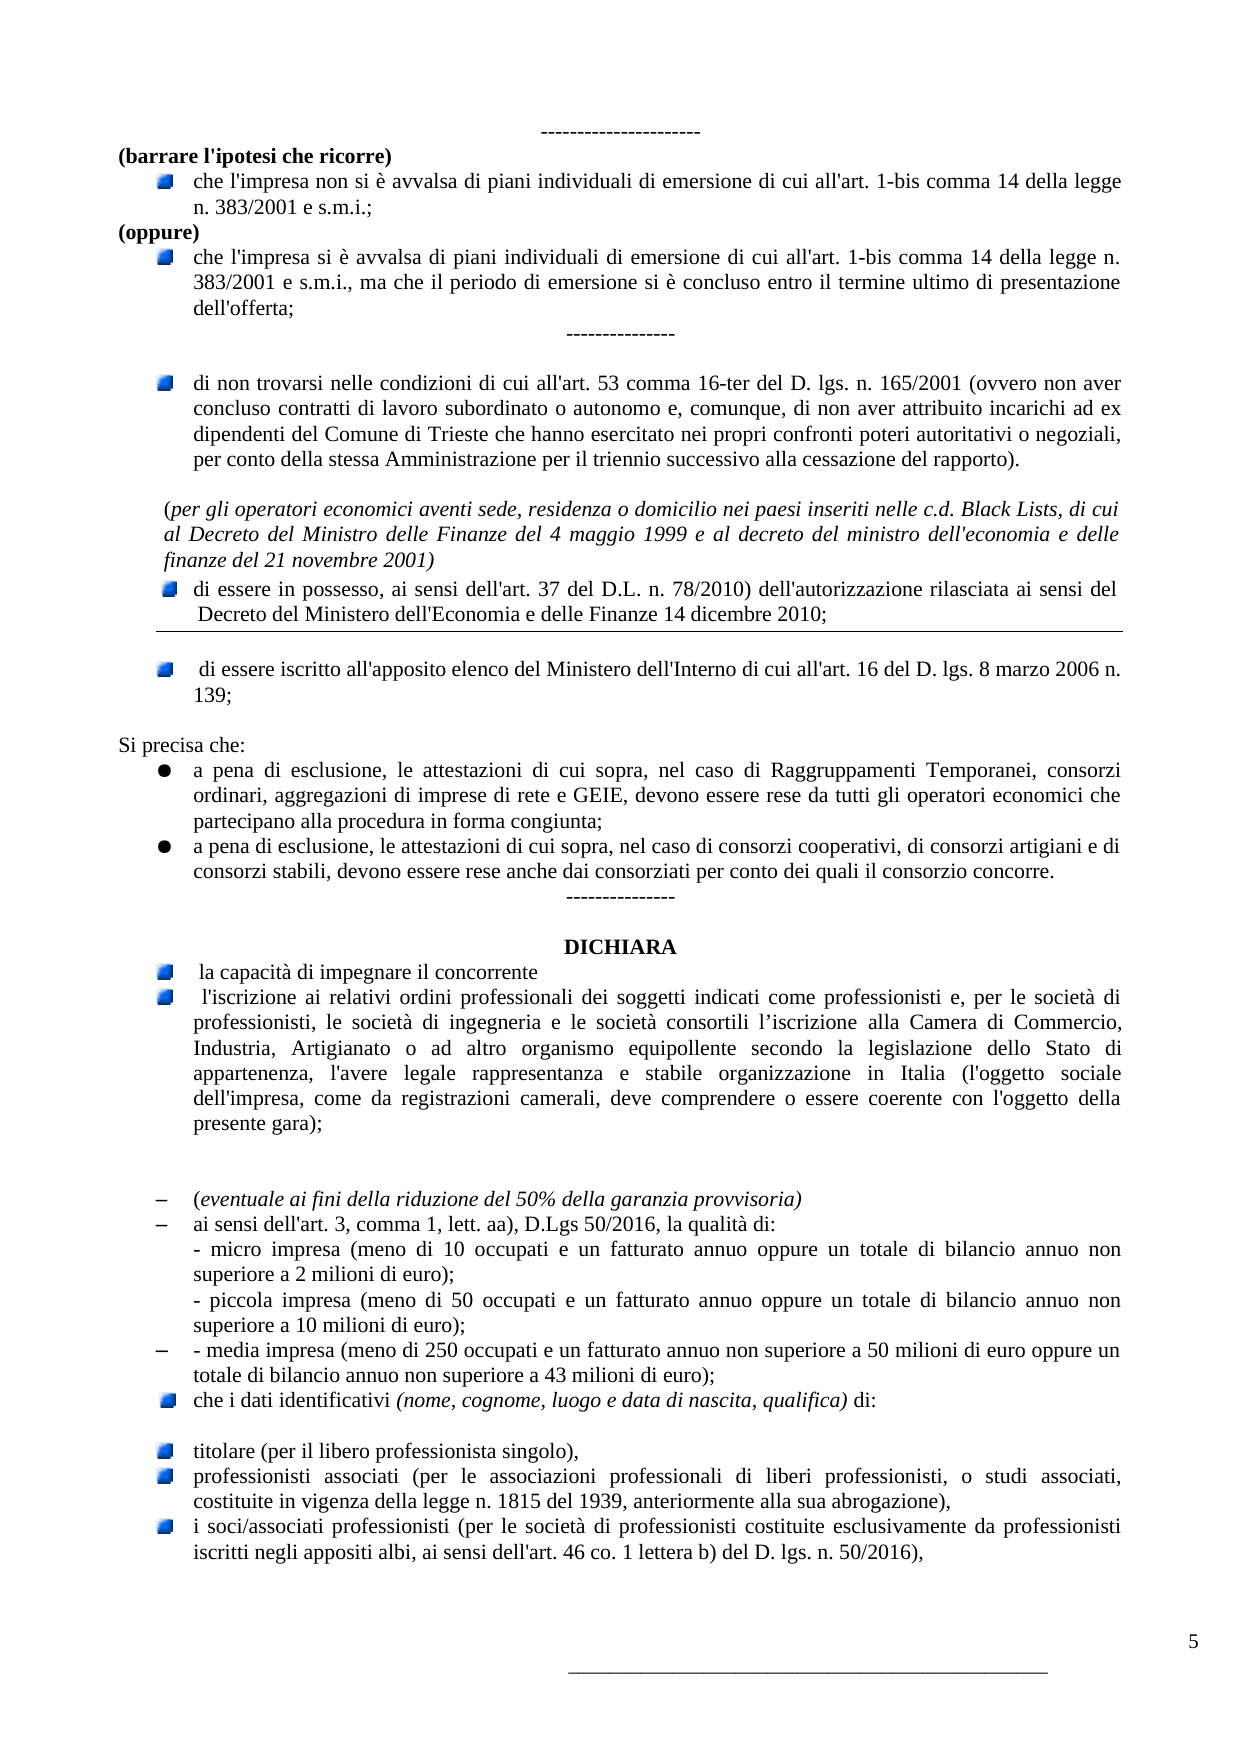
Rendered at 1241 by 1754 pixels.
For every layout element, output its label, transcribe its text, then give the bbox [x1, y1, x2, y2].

text Si precisa che: [118, 732, 1123, 757]
text (barrare l'ipotesi che ricorre) [118, 143, 1123, 168]
list - piccola impresa (meno di 50 occupati e un fatturato annuo oppure un totale di bilancio annuo non superiore a 10 milioni di euro); [156, 1287, 1123, 1337]
picture [161, 580, 177, 597]
picture [156, 963, 173, 980]
picture [159, 1392, 176, 1408]
picture [156, 1518, 173, 1534]
list - media impresa (meno di 250 occupati e un fatturato annuo non superiore a 50 milioni di euro oppure un totale di bilancio annuo non superiore a 43 milioni di euro); [156, 1337, 1123, 1387]
list che l'impresa si è avvalsa di piani individuali di emersione di cui all'art. 1-bis comma 14 della legge n. 383/2001 e s.m.i., ma che il periodo di emersione si è concluso entro il termine ultimo di presentazione dell'offerta; [156, 244, 1123, 320]
picture [156, 661, 173, 677]
picture [156, 988, 173, 1005]
list la capacità di impegnare il concorrente [156, 959, 1123, 984]
list di non trovarsi nelle condizioni di cui all'art. 53 comma 16-ter del D. lgs. n. 165/2001 (ovvero non aver concluso contratti di lavoro subordinato o autonomo e, comunque, di non aver attribuito incarichi ad ex dipendenti del Comune di Trieste che hanno esercitato nei propri confronti poteri autoritativi o negoziali, per conto della stessa Amministrazione per il triennio successivo alla cessazione del rapporto). [156, 370, 1123, 471]
picture [156, 248, 173, 265]
list l'iscrizione ai relativi ordini professionali dei soggetti indicati come professionisti e, per le società di professionisti, le società di ingegneria e le società consortili l’iscrizione alla Camera di Commercio, Industria, Artigianato o ad altro organismo equipollente secondo la legislazione dello Stato di appartenenza, l'avere legale rappresentanza e stabile organizzazione in Italia (l'oggetto sociale dell'impresa, come da registrazioni camerali, deve comprendere o essere coerente con l'oggetto della presente gara); [156, 984, 1123, 1135]
picture [156, 1467, 173, 1484]
list di essere iscritto all'apposito elenco del Ministero dell'Interno di cui all'art. 16 del D. lgs. 8 marzo 2006 n. 139; [156, 656, 1123, 707]
picture [156, 1442, 173, 1459]
list a pena di esclusione, le attestazioni di cui sopra, nel caso di Raggruppamenti Temporanei, consorzi ordinari, aggregazioni di imprese di rete e GEIE, devono essere rese da tutti gli operatori economici che partecipano alla procedura in forma congiunta; [156, 757, 1123, 833]
text --------------- [118, 883, 1123, 908]
list di essere in possesso, ai sensi dell'art. 37 del D.L. n. 78/2010) dell'autorizzazione rilasciata ai sensi del Decreto del Ministero dell'Economia e delle Finanze 14 dicembre 2010; [156, 572, 1123, 631]
list (per gli operatori economici aventi sede, residenza o domicilio nei paesi inseriti nelle c.d. Black Lists, di cui al Decreto del Ministro delle Finanze del 4 maggio 1999 e al decreto del ministro dell'economia e delle finanze del 21 novembre 2001) [163, 496, 1123, 572]
list ai sensi dell'art. 3, comma 1, lett. aa), D.Lgs 50/2016, la qualità di: [156, 1211, 1123, 1236]
list titolare (per il libero professionista singolo), [156, 1438, 1123, 1463]
picture [156, 173, 173, 189]
list che i dati identificativi (nome, cognome, luogo e data di nascita, qualifica) di: [159, 1387, 1123, 1413]
list professionisti associati (per le associazioni professionali di liberi professionisti, o studi associati, costituite in vigenza della legge n. 1815 del 1939, anteriormente alla sua abrogazione), [156, 1463, 1123, 1513]
text ---------------------- [118, 118, 1123, 143]
list i soci/associati professionisti (per le società di professionisti costituite esclusivamente da professionisti iscritti negli appositi albi, ai sensi dell'art. 46 co. 1 lettera b) del D. lgs. n. 50/2016), [156, 1513, 1123, 1564]
text --------------- [118, 320, 1123, 345]
picture [156, 374, 173, 391]
list a pena di esclusione, le attestazioni di cui sopra, nel caso di consorzi cooperativi, di consorzi artigiani e di consorzi stabili, devono essere rese anche dai consorziati per conto dei quali il consorzio concorre. [156, 833, 1123, 883]
list (eventuale ai fini della riduzione del 50% della garanzia provvisoria) [156, 1186, 1123, 1211]
list - micro impresa (meno di 10 occupati e un fatturato annuo oppure un totale di bilancio annuo non superiore a 2 milioni di euro); [156, 1236, 1123, 1287]
text (oppure) [118, 219, 1123, 244]
list che l'impresa non si è avvalsa di piani individuali di emersione di cui all'art. 1-bis comma 14 della legge n. 383/2001 e s.m.i.; [156, 168, 1123, 219]
text DICHIARA [118, 934, 1123, 959]
